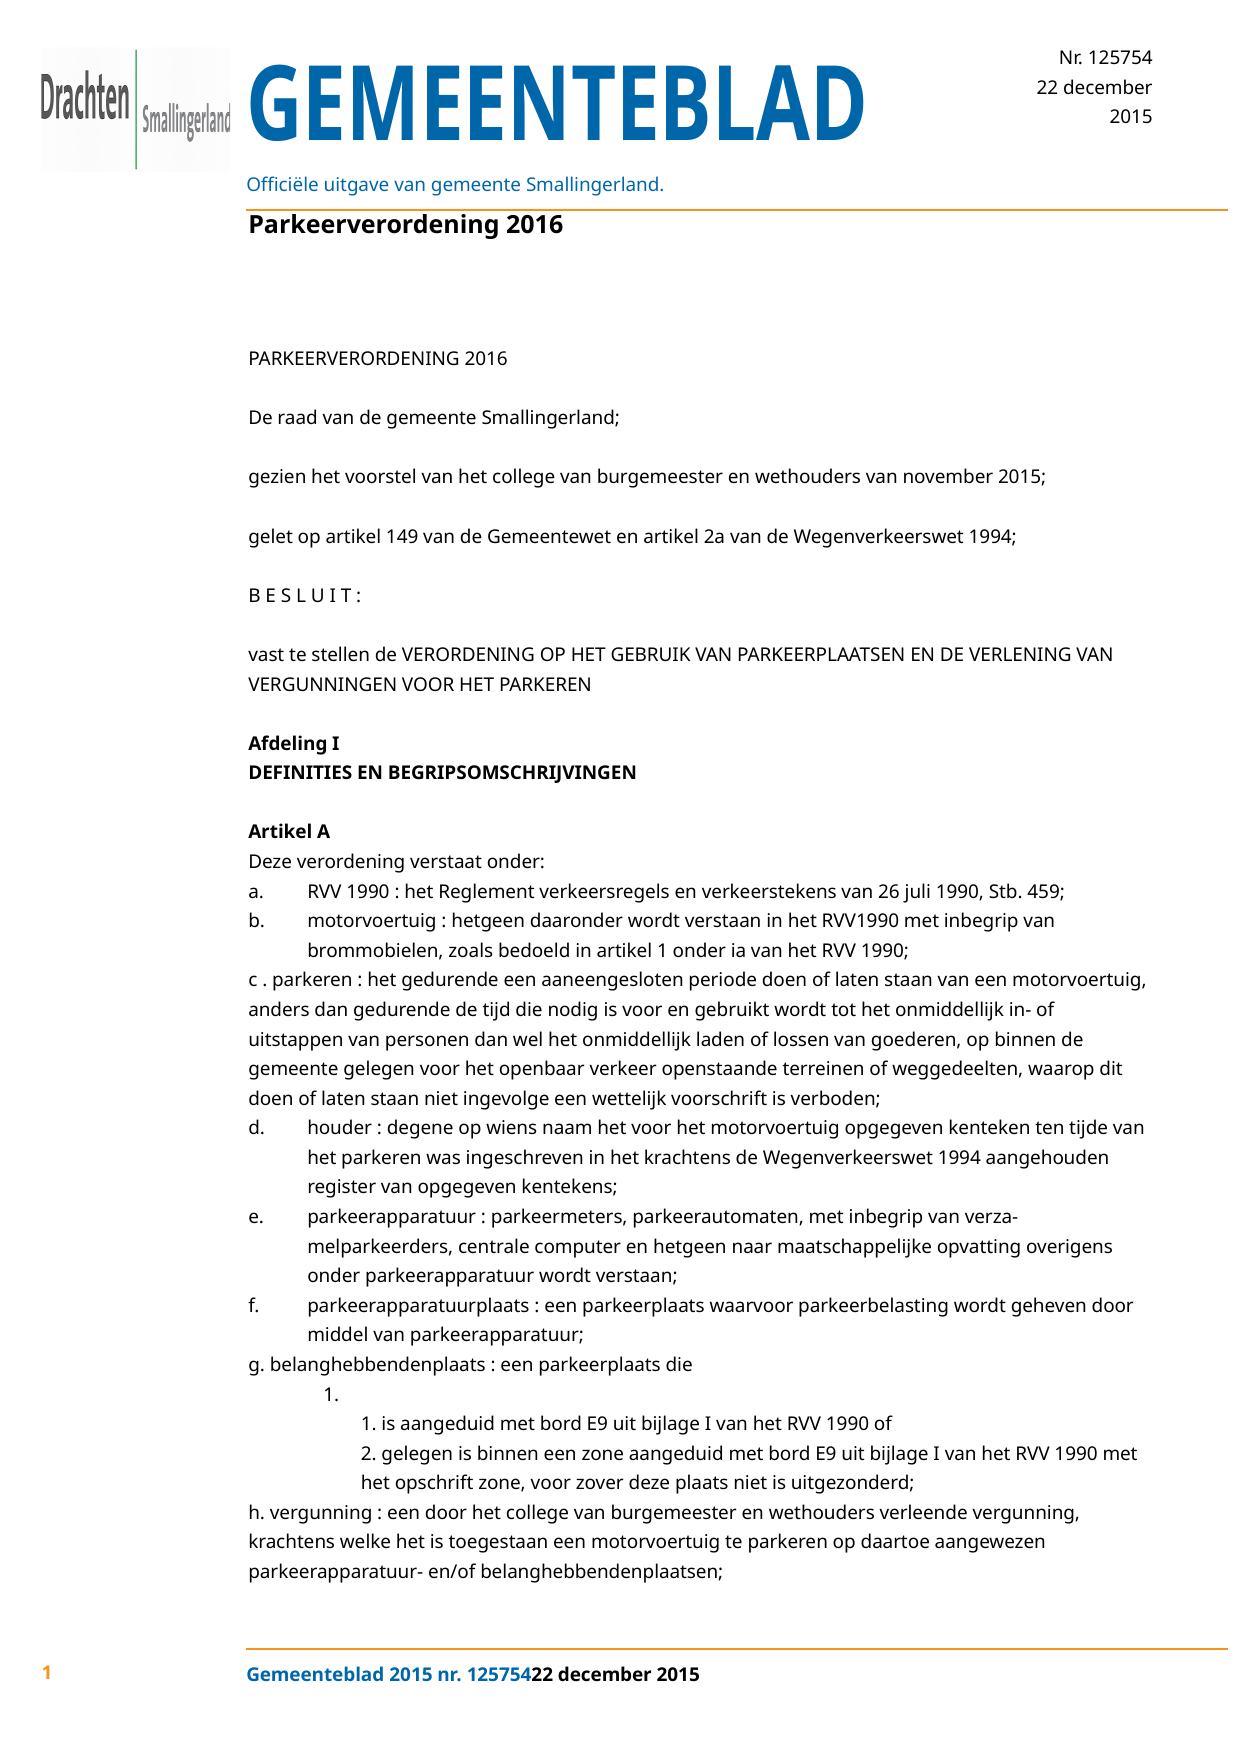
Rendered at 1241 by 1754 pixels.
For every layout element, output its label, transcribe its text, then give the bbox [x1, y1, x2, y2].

list houder : degene op wiens naam het voor het motorvoertuig opgegeven kenteken ten tijde van het parkeren was ingeschreven in het krachtens de Wegenverkeerswet 1994 aangehouden register van opgegeven kentekens; [248, 1114, 1152, 1199]
text Afdeling I [248, 730, 1152, 756]
text De raad van de gemeente Smallingerland; [248, 404, 1152, 430]
text Parkeerverordening 2016 [248, 211, 1152, 241]
text gelet op artikel 149 van de Gemeentewet en artikel 2a van de Wegenverkeerswet 1994; [248, 523, 1152, 548]
text DEFINITIES EN BEGRIPSOMSCHRIJVINGEN [248, 759, 1152, 785]
text Deze verordening verstaat onder: [248, 848, 1152, 874]
list motorvoertuig : hetgeen daaronder wordt verstaan in het RVV1990 met inbegrip van brommobielen, zoals bedoeld in artikel 1 onder ia van het RVV 1990; [248, 907, 1152, 963]
list RVV 1990 : het Reglement verkeersregels en verkeerstekens van 26 juli 1990, Stb. 459; [248, 878, 1152, 903]
list 2. gelegen is binnen een zone aangeduid met bord E9 uit bijlage I van het RVV 1990 met het opschrift zone, voor zover deze plaats niet is uitgezonderd; [323, 1440, 1152, 1495]
text g. belanghebbendenplaats : een parkeerplaats die [248, 1351, 1152, 1377]
text h. vergunning : een door het college van burgemeester en wethouders verleende vergunning, krachtens welke het is toegestaan een motorvoertuig te parkeren op daartoe aangewezen parkeerapparatuur- en/of belanghebbendenplaatsen; [248, 1499, 1152, 1584]
text gezien het voorstel van het college van burgemeester en wethouders van november 2015; [248, 464, 1152, 489]
text vast te stellen de VERORDENING OP HET GEBRUIK VAN PARKEERPLAATSEN EN DE VERLENING VAN VERGUNNINGEN VOOR HET PARKEREN [248, 641, 1152, 696]
list parkeerapparatuur : parkeermeters, parkeerautomaten, met inbegrip van verza-melparkeerders, centrale computer en hetgeen naar maatschappelijke opvatting overigens onder parkeerapparatuur wordt verstaan; [248, 1203, 1152, 1288]
picture [41, 47, 231, 172]
list parkeerapparatuurplaats : een parkeerplaats waarvoor parkeerbelasting wordt geheven door middel van parkeerapparatuur; [248, 1292, 1152, 1347]
text PARKEERVERORDENING 2016 [248, 345, 1152, 371]
text c . parkeren : het gedurende een aaneengesloten periode doen of laten staan van een motorvoertuig, anders dan gedurende de tijd die nodig is voor en gebruikt wordt tot het onmiddellijk in- of uitstappen van personen dan wel het onmiddellijk laden of lossen van goederen, op binnen de gemeente gelegen voor het openbaar verkeer openstaande terreinen of weggedeelten, waarop dit doen of laten staan niet ingevolge een wettelijk voorschrift is verboden; [248, 967, 1152, 1111]
text Artikel A [248, 819, 1152, 844]
list 1. is aangeduid met bord E9 uit bijlage I van het RVV 1990 of [323, 1410, 1152, 1436]
text B E S L U I T : [248, 582, 1152, 608]
